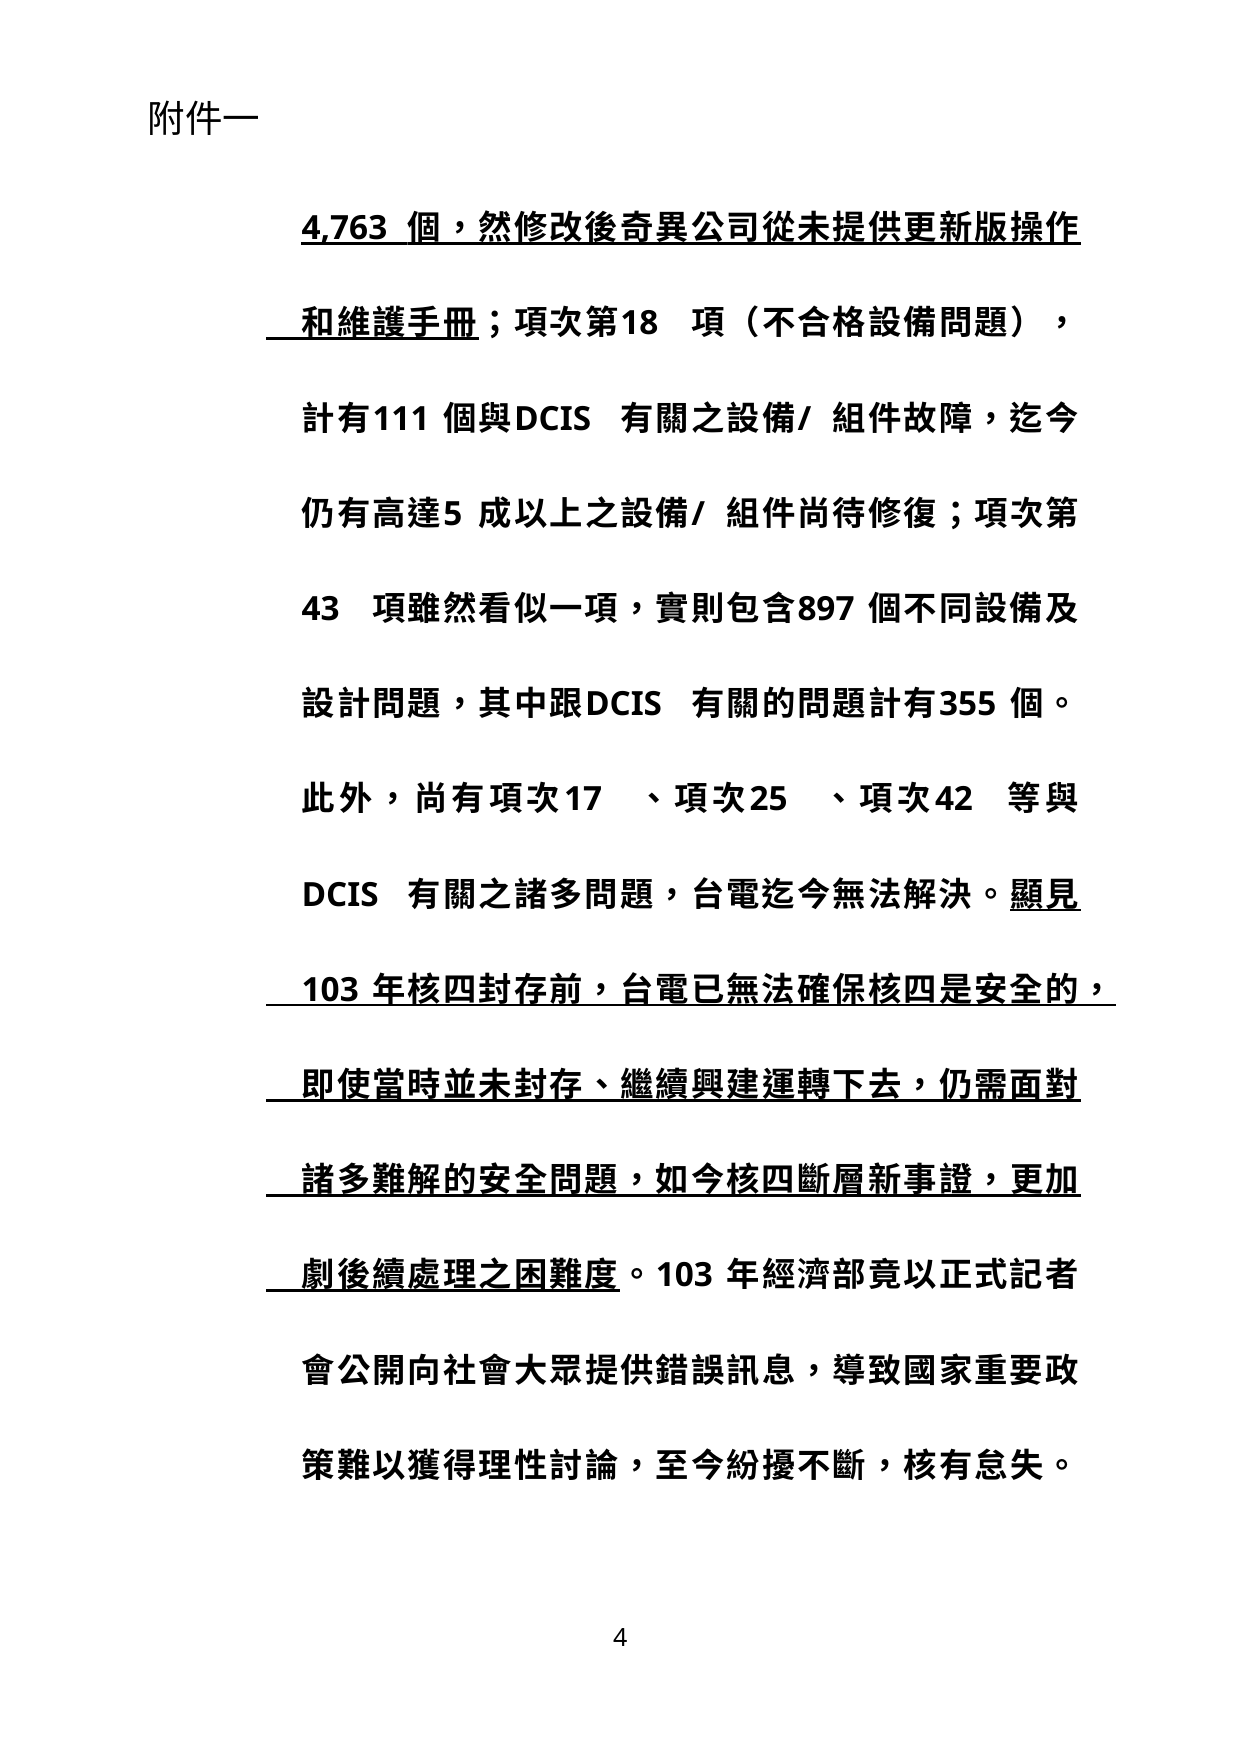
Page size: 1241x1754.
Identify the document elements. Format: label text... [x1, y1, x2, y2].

subtitle 103年核四宣布封存前，1號機試運轉測試尚未完成，2號機更未進入測試階段，在104年第一仲裁案反請求43個項次中，以重要性有如核能電廠大腦與神經系統的DCIS（分散式控制暨資訊系統），台電坦承項次21涉及DCIS設備之設計修改案計有4,763個，然修改後奇異公司從未提供更新版操作和維護手冊；項次第18項（不合格設備問題），計有111個與DCIS有關之設備/組件故障，迄今仍有高達5成以上之設備/組件尚待修復；項次第43項雖然看似一項，實則包含897個不同設備及設計問題，其中跟DCIS有關的問題計有355個。此外，尚有項次17、項次25、項次42等與DCIS有關之諸多問題，台電迄今無法解決。顯見103年核四封存前，台電已無法確保核四是安全的，即使當時並未封存、繼續興建運轉下去，仍需面對諸多難解的安全問題，如今核四斷層新事證，更加劇後續處理之困難度。103年經濟部竟以正式記者會公開向社會大眾提供錯誤訊息，導致國家重要政策難以獲得理性討論，至今紛擾不斷，核有怠失。 [195, 178, 1081, 1511]
